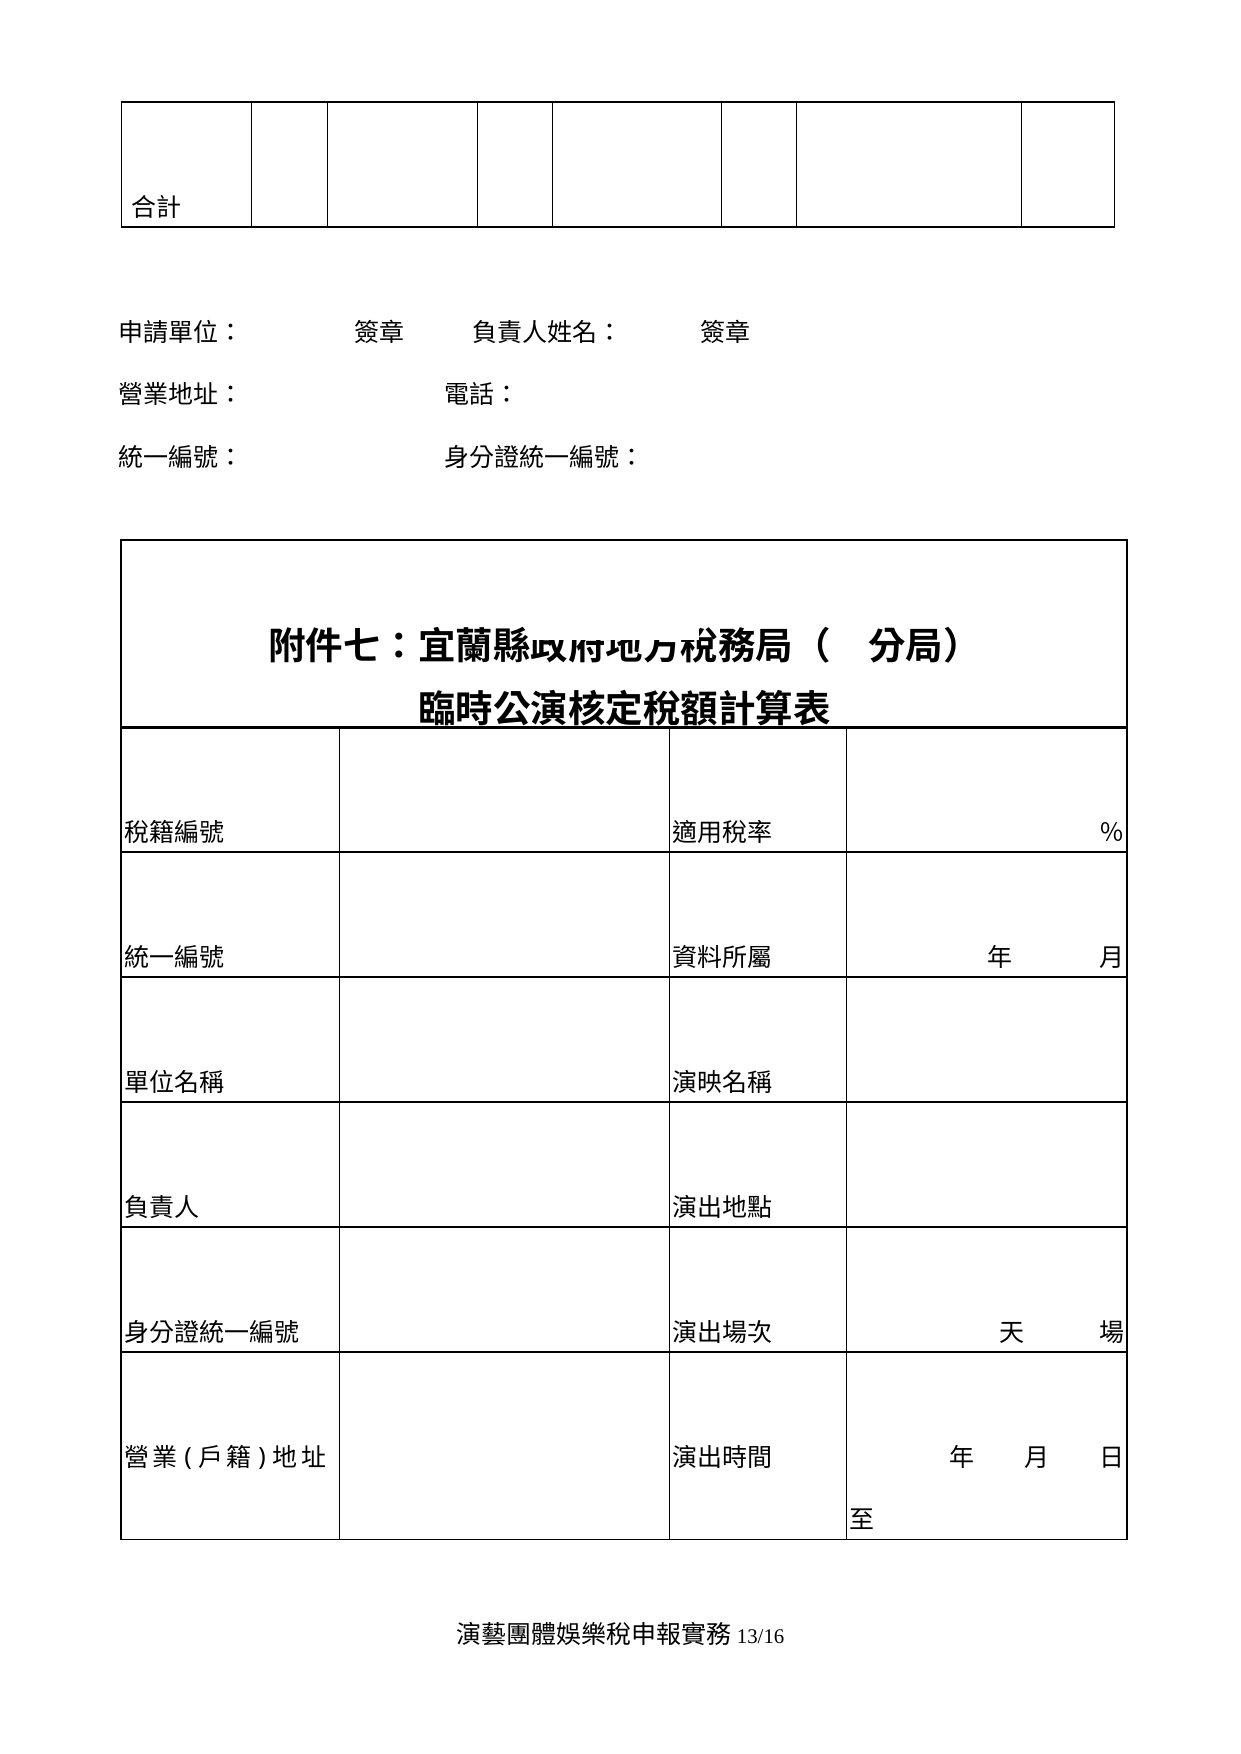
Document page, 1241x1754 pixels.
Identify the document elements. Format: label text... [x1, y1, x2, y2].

table_cell 合計 [122, 103, 251, 226]
table_cell 統一編號 [122, 853, 339, 976]
table_cell [340, 853, 669, 976]
text 營業地址： 電話： [118, 351, 1122, 414]
table_cell [328, 103, 477, 226]
table_cell 單位名稱 [122, 978, 339, 1101]
table_cell ％ [847, 729, 1126, 851]
table_cell 演出場次 [670, 1228, 846, 1351]
table_cell [340, 729, 669, 851]
table_cell [797, 103, 1021, 226]
table_cell 天 場 [847, 1228, 1126, 1351]
table_cell [340, 978, 669, 1101]
table_cell 年 月 日 至 [847, 1353, 1126, 1539]
table_cell 資料所屬 [670, 853, 846, 976]
table_cell [252, 103, 327, 226]
table_cell 營業(戶籍)地址 [122, 1353, 339, 1539]
table_cell 演出時間 [670, 1353, 846, 1539]
table_cell [553, 103, 721, 226]
table_cell 演映名稱 [670, 978, 846, 1101]
table_cell [847, 978, 1126, 1101]
table_cell [340, 1353, 669, 1539]
table_cell [722, 103, 796, 226]
table_cell 稅籍編號 [122, 729, 339, 851]
table_cell 演出地點 [670, 1103, 846, 1226]
table_cell [1022, 103, 1114, 226]
table_cell 身分證統一編號 [122, 1228, 339, 1351]
table_cell [478, 103, 552, 226]
table_cell [340, 1228, 669, 1351]
table_cell 負責人 [122, 1103, 339, 1226]
table_cell [847, 1103, 1126, 1226]
table_cell 年 月 [847, 853, 1126, 976]
table_header 附件七：宜蘭縣政府地方稅務局（ 分局） 臨時公演核定稅額計算表 [122, 541, 1126, 726]
text 統一編號： 身分證統一編號： [531, 546, 699, 640]
text 申請單位： 簽章 負責人姓名： 簽章 [118, 289, 1122, 351]
text 統一編號： 身分證統一編號： [118, 414, 1122, 476]
table_cell 適用稅率 [670, 729, 846, 851]
table_cell [340, 1103, 669, 1226]
